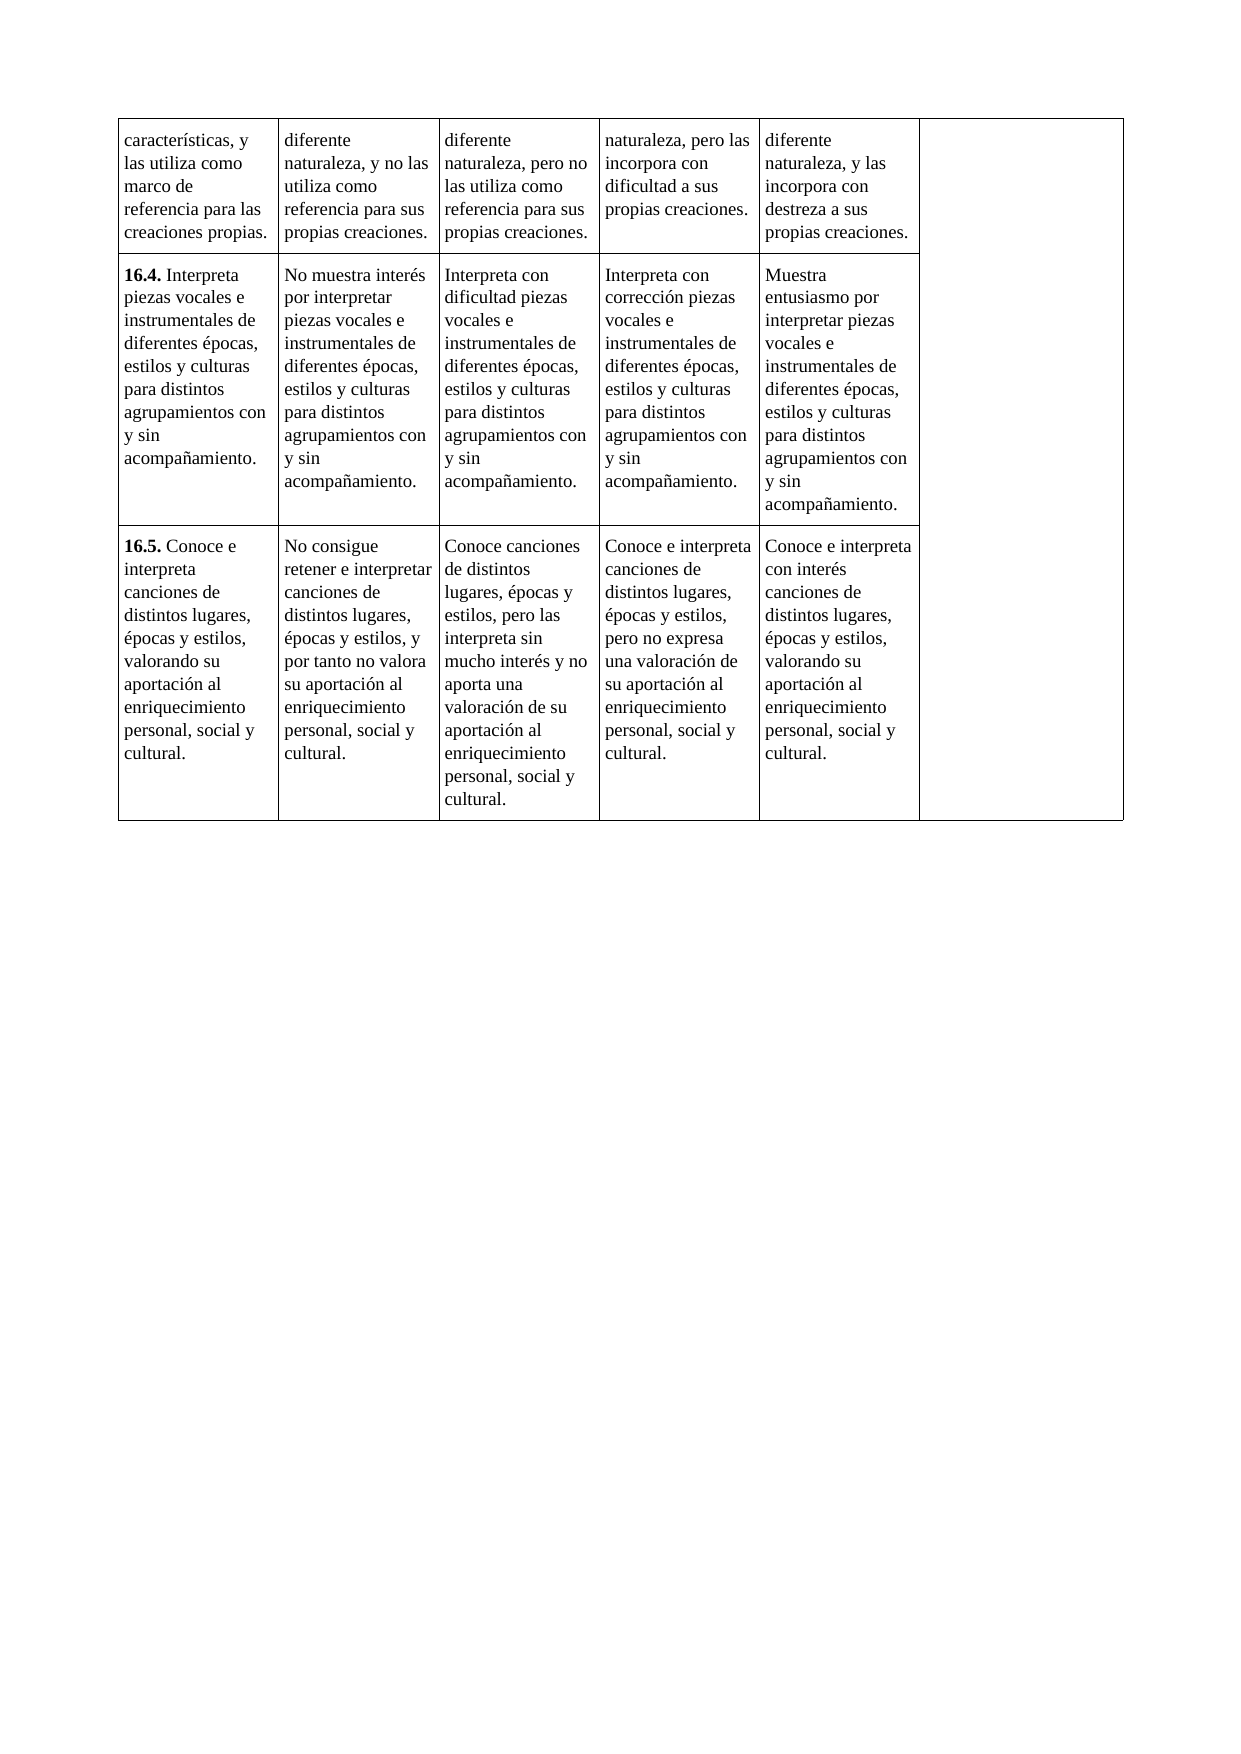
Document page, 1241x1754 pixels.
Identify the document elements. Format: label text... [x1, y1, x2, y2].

table_cell naturaleza, pero las incorpora con dificultad a sus propias creaciones. [600, 119, 759, 253]
table_cell Muestra entusiasmo por interpretar piezas vocales e instrumentales de diferentes épocas, estilos y culturas para distintos agrupamientos con y sin acompañamiento. [760, 254, 919, 524]
table_cell Interpreta con corrección piezas vocales e instrumentales de diferentes épocas, estilos y culturas para distintos agrupamientos con y sin acompañamiento. [600, 254, 759, 524]
table_cell diferente naturaleza, y no las utiliza como referencia para sus propias creaciones. [279, 119, 439, 253]
table_cell diferente naturaleza, y las incorpora con destreza a sus propias creaciones. [760, 119, 919, 253]
table_cell No muestra interés por interpretar piezas vocales e instrumentales de diferentes épocas, estilos y culturas para distintos agrupamientos con y sin acompañamiento. [279, 254, 439, 524]
table_cell Conoce e interpreta canciones de distintos lugares, épocas y estilos, pero no expresa una valoración de su aportación al enriquecimiento personal, social y cultural. [600, 526, 759, 819]
table_cell Conoce canciones de distintos lugares, épocas y estilos, pero las interpreta sin mucho interés y no aporta una valoración de su aportación al enriquecimiento personal, social y cultural. [440, 526, 599, 819]
table_cell [920, 119, 1123, 819]
table_cell diferente naturaleza, pero no las utiliza como referencia para sus propias creaciones. [440, 119, 599, 253]
table_cell Conoce e interpreta con interés canciones de distintos lugares, épocas y estilos, valorando su aportación al enriquecimiento personal, social y cultural. [760, 526, 919, 819]
table_cell 16.5. Conoce e interpreta canciones de distintos lugares, épocas y estilos, valorando su aportación al enriquecimiento personal, social y cultural. [119, 526, 278, 819]
table_cell características, y las utiliza como marco de referencia para las creaciones propias. [119, 119, 278, 253]
table_cell No consigue retener e interpretar canciones de distintos lugares, épocas y estilos, y por tanto no valora su aportación al enriquecimiento personal, social y cultural. [279, 526, 439, 819]
table_cell 16.4. Interpreta piezas vocales e instrumentales de diferentes épocas, estilos y culturas para distintos agrupamientos con y sin acompañamiento. [119, 254, 278, 524]
table_cell Interpreta con dificultad piezas vocales e instrumentales de diferentes épocas, estilos y culturas para distintos agrupamientos con y sin acompañamiento. [440, 254, 599, 524]
